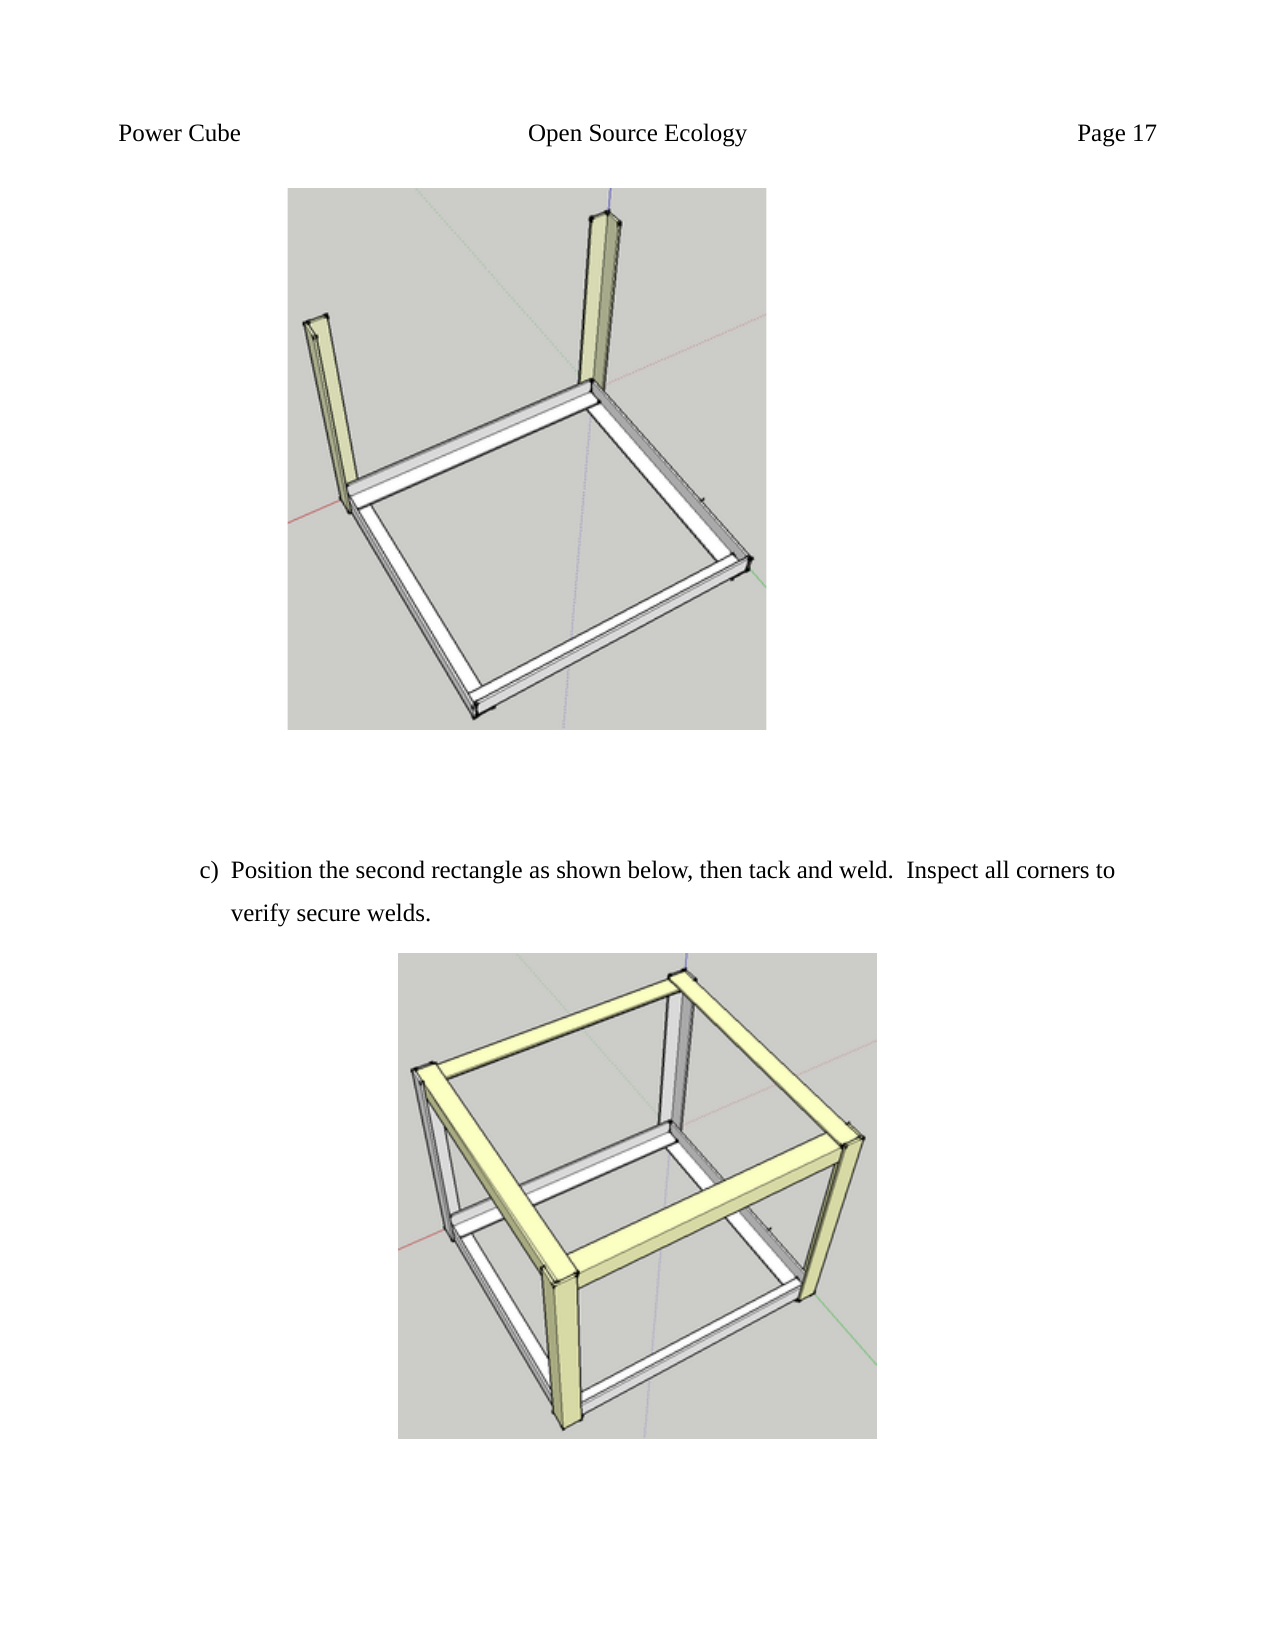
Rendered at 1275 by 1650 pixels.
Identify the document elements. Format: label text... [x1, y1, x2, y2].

picture [398, 953, 877, 1439]
picture [287, 188, 767, 730]
list Position the second rectangle as shown below, then tack and weld. Inspect all corners to verify secure welds. [193, 855, 1157, 927]
